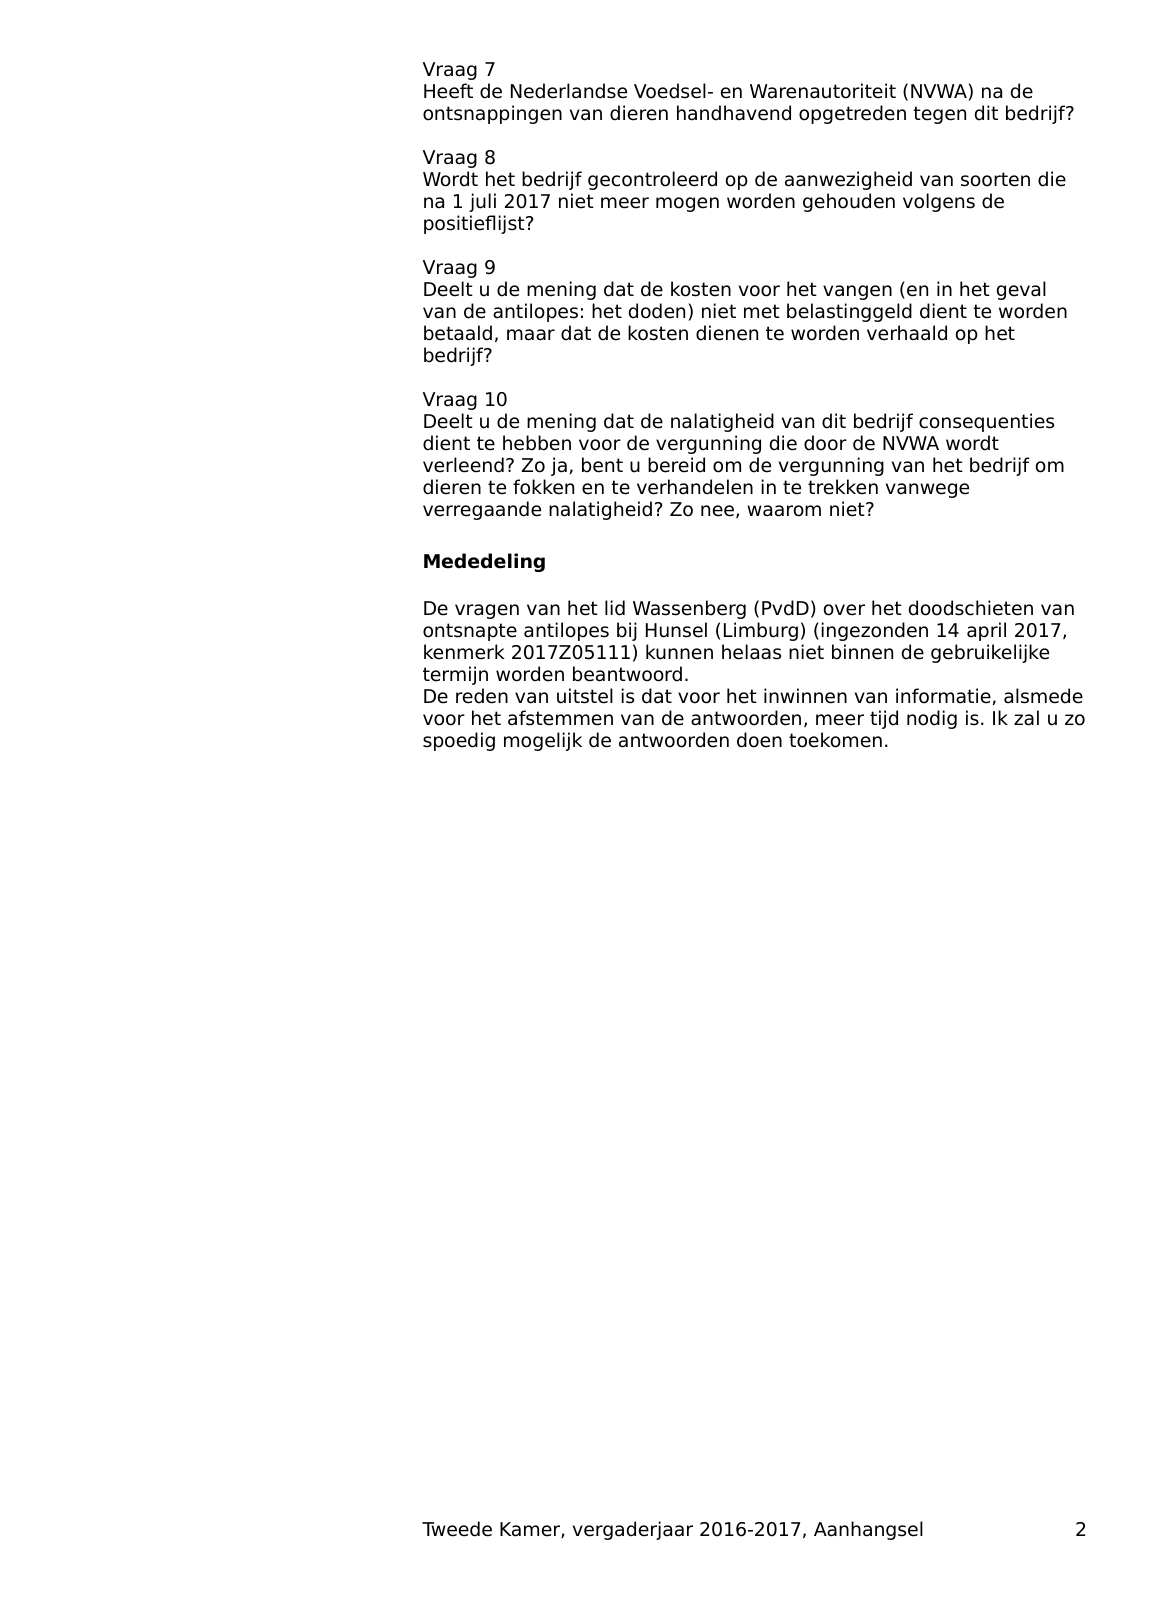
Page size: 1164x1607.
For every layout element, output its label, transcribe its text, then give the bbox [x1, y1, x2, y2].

subtitle Mededeling [422, 551, 1087, 573]
text Vraag 7 [422, 59, 1087, 81]
text Heeft de Nederlandse Voedsel- en Warenautoriteit (NVWA) na de ontsnappingen van dieren handhavend opgetreden tegen dit bedrijf? [422, 81, 1087, 125]
text Vraag 8 [422, 147, 1087, 169]
text De vragen van het lid Wassenberg (PvdD) over het doodschieten van ontsnapte antilopes bij Hunsel (Limburg) (ingezonden 14 april 2017, kenmerk 2017Z05111) kunnen helaas niet binnen de gebruikelijke termijn worden beantwoord. [422, 598, 1087, 686]
text Deelt u de mening dat de kosten voor het vangen (en in het geval van de antilopes: het doden) niet met belastinggeld dient te worden betaald, maar dat de kosten dienen te worden verhaald op het bedrijf? [422, 279, 1087, 367]
text Vraag 10 [422, 389, 1087, 411]
text Wordt het bedrijf gecontroleerd op de aanwezigheid van soorten die na 1 juli 2017 niet meer mogen worden gehouden volgens de positieflijst? [422, 169, 1087, 235]
text Vraag 9 [422, 257, 1087, 279]
text De reden van uitstel is dat voor het inwinnen van informatie, alsmede voor het afstemmen van de antwoorden, meer tijd nodig is. Ik zal u zo spoedig mogelijk de antwoorden doen toekomen. [422, 686, 1087, 752]
text Deelt u de mening dat de nalatigheid van dit bedrijf consequenties dient te hebben voor de vergunning die door de NVWA wordt verleend? Zo ja, bent u bereid om de vergunning van het bedrijf om dieren te fokken en te verhandelen in te trekken vanwege verregaande nalatigheid? Zo nee, waarom niet? [422, 411, 1087, 521]
